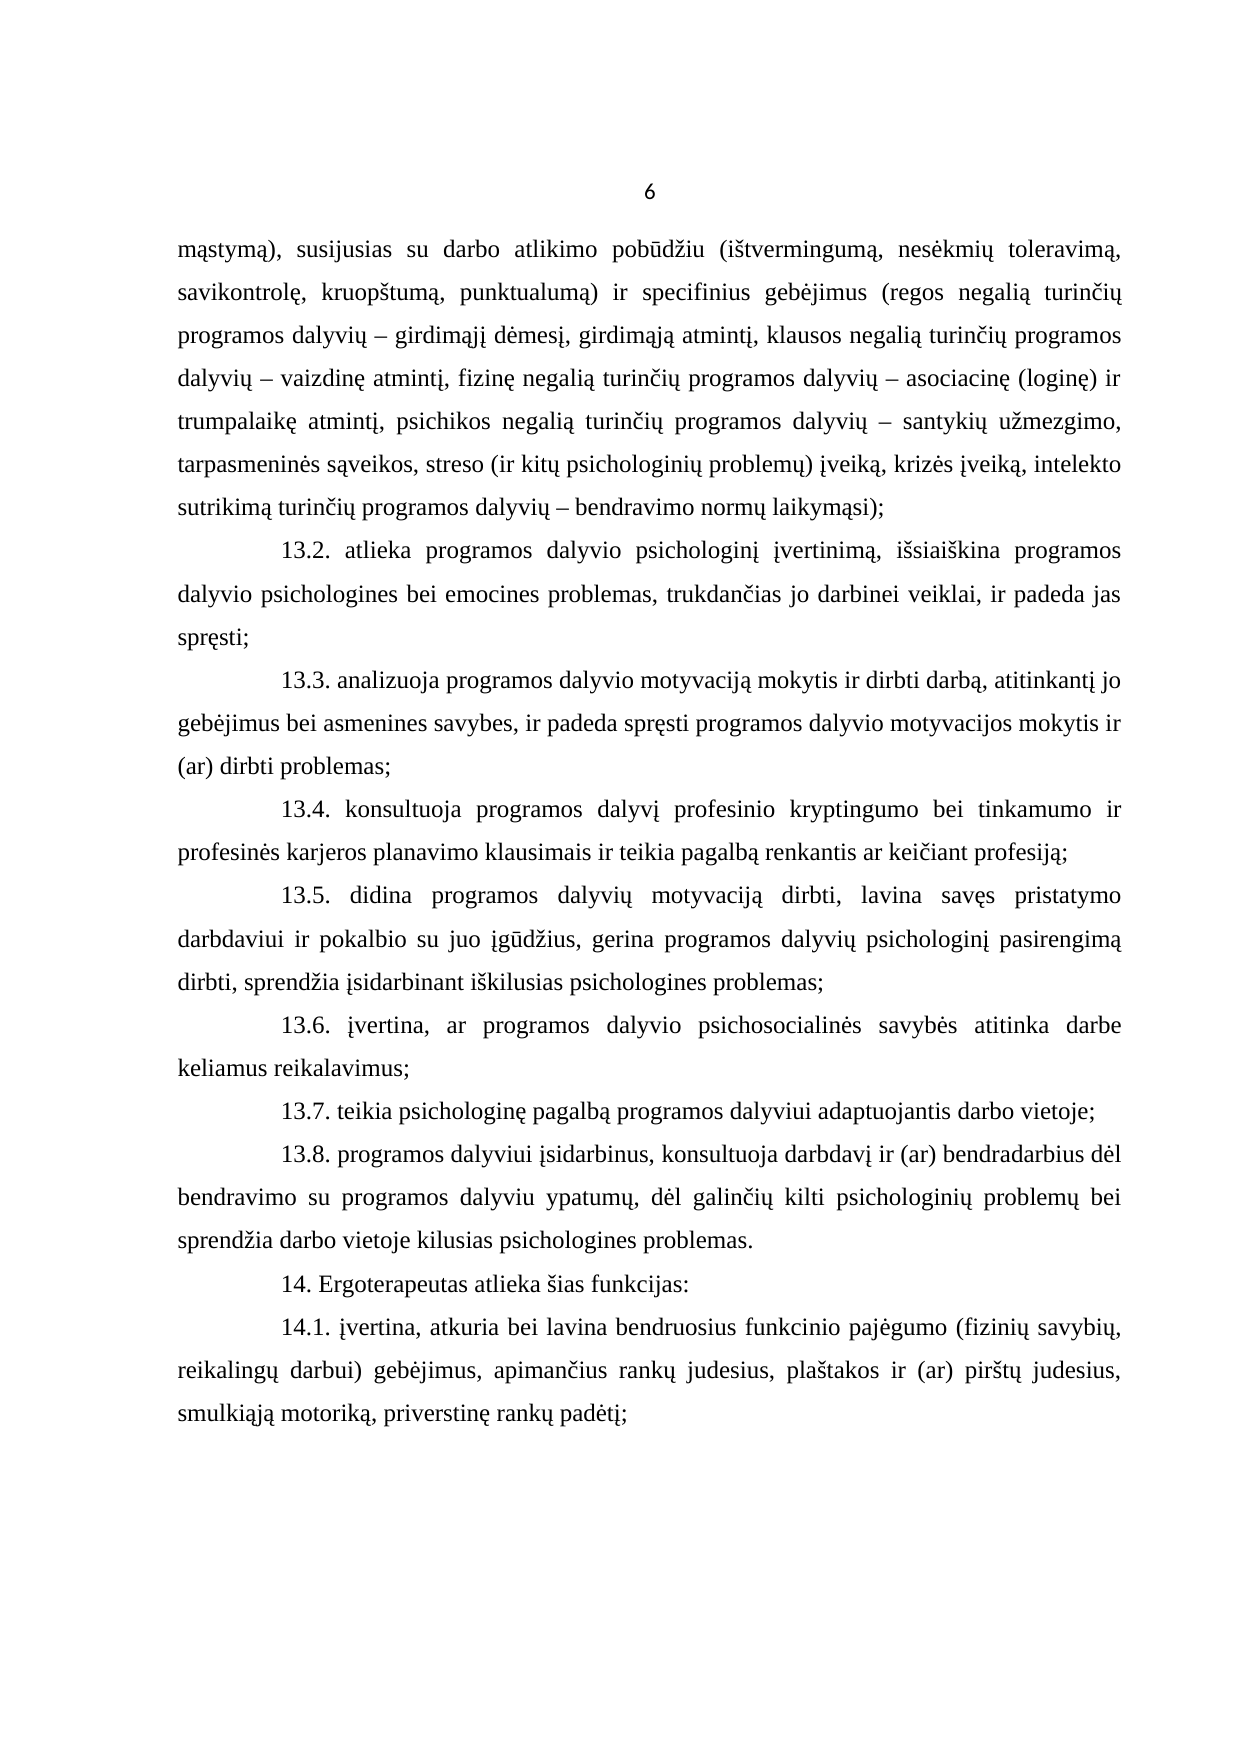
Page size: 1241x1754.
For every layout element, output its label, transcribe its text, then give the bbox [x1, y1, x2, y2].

text 14.1. įvertina, atkuria bei lavina bendruosius funkcinio pajėgumo (fizinių savybių, reikalingų darbui) gebėjimus, apimančius rankų judesius, plaštakos ir (ar) pirštų judesius, smulkiąją motoriką, priverstinę rankų padėtį; [177, 1312, 1122, 1427]
text 14. Ergoterapeutas atlieka šias funkcijas: [177, 1269, 1122, 1297]
text 13.2. atlieka programos dalyvio psichologinį įvertinimą, išsiaiškina programos dalyvio psichologines bei emocines problemas, trukdančias jo darbinei veiklai, ir padeda jas spręsti; [177, 536, 1122, 651]
text mąstymą), susijusias su darbo atlikimo pobūdžiu (ištvermingumą, nesėkmių toleravimą, savikontrolę, kruopštumą, punktualumą) ir specifinius gebėjimus (regos negalią turinčių programos dalyvių – girdimąjį dėmesį, girdimąją atmintį, klausos negalią turinčių programos dalyvių – vaizdinę atmintį, fizinę negalią turinčių programos dalyvių – asociacinę (loginę) ir trumpalaikę atmintį, psichikos negalią turinčių programos dalyvių – santykių užmezgimo, tarpasmeninės sąveikos, streso (ir kitų psichologinių problemų) įveiką, krizės įveiką, intelekto sutrikimą turinčių programos dalyvių – bendravimo normų laikymąsi); [177, 234, 1122, 521]
text 13.6. įvertina, ar programos dalyvio psichosocialinės savybės atitinka darbe keliamus reikalavimus; [177, 1010, 1122, 1082]
text 13.4. konsultuoja programos dalyvį profesinio kryptingumo bei tinkamumo ir profesinės karjeros planavimo klausimais ir teikia pagalbą renkantis ar keičiant profesiją; [177, 794, 1122, 866]
text 13.3. analizuoja programos dalyvio motyvaciją mokytis ir dirbti darbą, atitinkantį jo gebėjimus bei asmenines savybes, ir padeda spręsti programos dalyvio motyvacijos mokytis ir (ar) dirbti problemas; [177, 665, 1122, 780]
text 13.8. programos dalyviui įsidarbinus, konsultuoja darbdavį ir (ar) bendradarbius dėl bendravimo su programos dalyviu ypatumų, dėl galinčių kilti psichologinių problemų bei sprendžia darbo vietoje kilusias psichologines problemas. [177, 1139, 1122, 1254]
text 13.5. didina programos dalyvių motyvaciją dirbti, lavina savęs pristatymo darbdaviui ir pokalbio su juo įgūdžius, gerina programos dalyvių psichologinį pasirengimą dirbti, sprendžia įsidarbinant iškilusias psichologines problemas; [177, 881, 1122, 996]
text 13.7. teikia psichologinę pagalbą programos dalyviui adaptuojantis darbo vietoje; [177, 1096, 1122, 1125]
